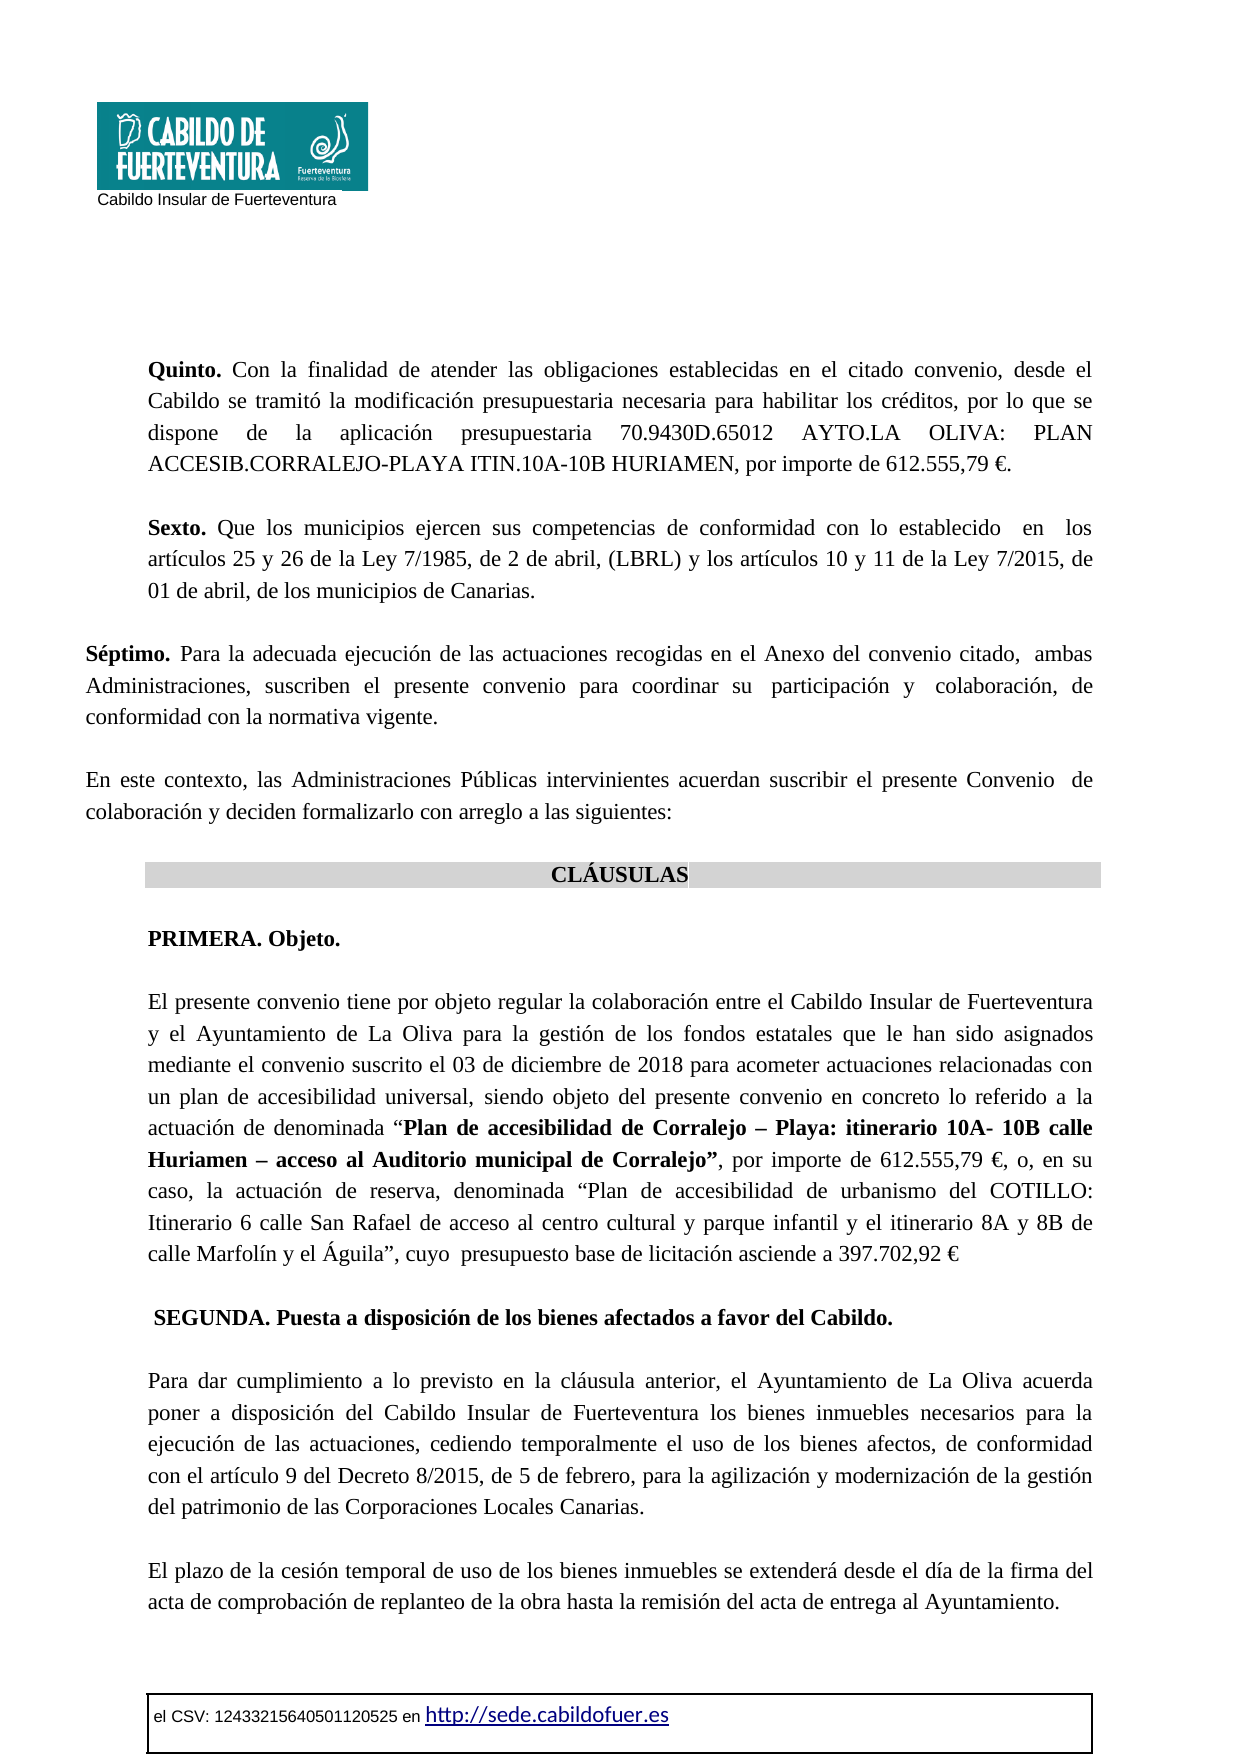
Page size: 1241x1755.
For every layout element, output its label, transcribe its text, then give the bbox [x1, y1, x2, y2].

text El plazo de la cesión temporal de uso de los bienes inmuebles se extenderá desde el día de la firma del acta de comprobación de replanteo de la obra hasta la remisión del acta de entrega al Ayuntamiento. [148, 1557, 1093, 1614]
text Séptimo. Para la adecuada ejecución de las actuaciones recogidas en el Anexo del convenio citado, ambas Administraciones, suscriben el presente convenio para coordinar su participación y colaboración, de conformidad con la normativa vigente. [85, 640, 1093, 729]
subtitle SEGUNDA. Puesta a disposición de los bienes afectados a favor del Cabildo. [153, 1304, 1113, 1330]
text Quinto. Con la finalidad de atender las obligaciones establecidas en el citado convenio, desde el Cabildo se tramitó la modificación presupuestaria necesaria para habilitar los créditos, por lo que se dispone de la aplicación presupuestaria 70.9430D.65012 AYTO.LA OLIVA: PLAN ACCESIB.CORRALEJO-PLAYA ITIN.10A-10B HURIAMEN, por importe de 612.555,79 €. [148, 356, 1093, 477]
subtitle CLÁUSULAS [144, 862, 1113, 888]
text Para dar cumplimiento a lo previsto en la cláusula anterior, el Ayuntamiento de La Oliva acuerda poner a disposición del Cabildo Insular de Fuerteventura los bienes inmuebles necesarios para la ejecución de las actuaciones, cediendo temporalmente el uso de los bienes afectos, de conformidad con el artículo 9 del Decreto 8/2015, de 5 de febrero, para la agilización y modernización de la gestión del patrimonio de las Corporaciones Locales Canarias. [148, 1367, 1093, 1520]
text En este contexto, las Administraciones Públicas intervinientes acuerdan suscribir el presente Convenio de colaboración y deciden formalizarlo con arreglo a las siguientes: [85, 767, 1093, 824]
text PRIMERA. Objeto. [148, 925, 1113, 951]
text Sexto. Que los municipios ejercen sus competencias de conformidad con lo establecido en los artículos 25 y 26 de la Ley 7/1985, de 2 de abril, (LBRL) y los artículos 10 y 11 de la Ley 7/2015, de 01 de abril, de los municipios de Canarias. [148, 514, 1093, 603]
text El presente convenio tiene por objeto regular la colaboración entre el Cabildo Insular de Fuerteventura y el Ayuntamiento de La Oliva para la gestión de los fondos estatales que le han sido asignados mediante el convenio suscrito el 03 de diciembre de 2018 para acometer actuaciones relacionadas con un plan de accesibilidad universal, siendo objeto del presente convenio en concreto lo referido a la actuación de denominada “Plan de accesibilidad de Corralejo – Playa: itinerario 10A- 10B calle Huriamen – acceso al Auditorio municipal de Corralejo”, por importe de 612.555,79 €, o, en su caso, la actuación de reserva, denominada “Plan de accesibilidad de urbanismo del COTILLO: Itinerario 6 calle San Rafael de acceso al centro cultural y parque infantil y el itinerario 8A y 8B de calle Marfolín y el Águila”, cuyo presupuesto base de licitación asciende a 397.702,92 € [148, 988, 1093, 1267]
